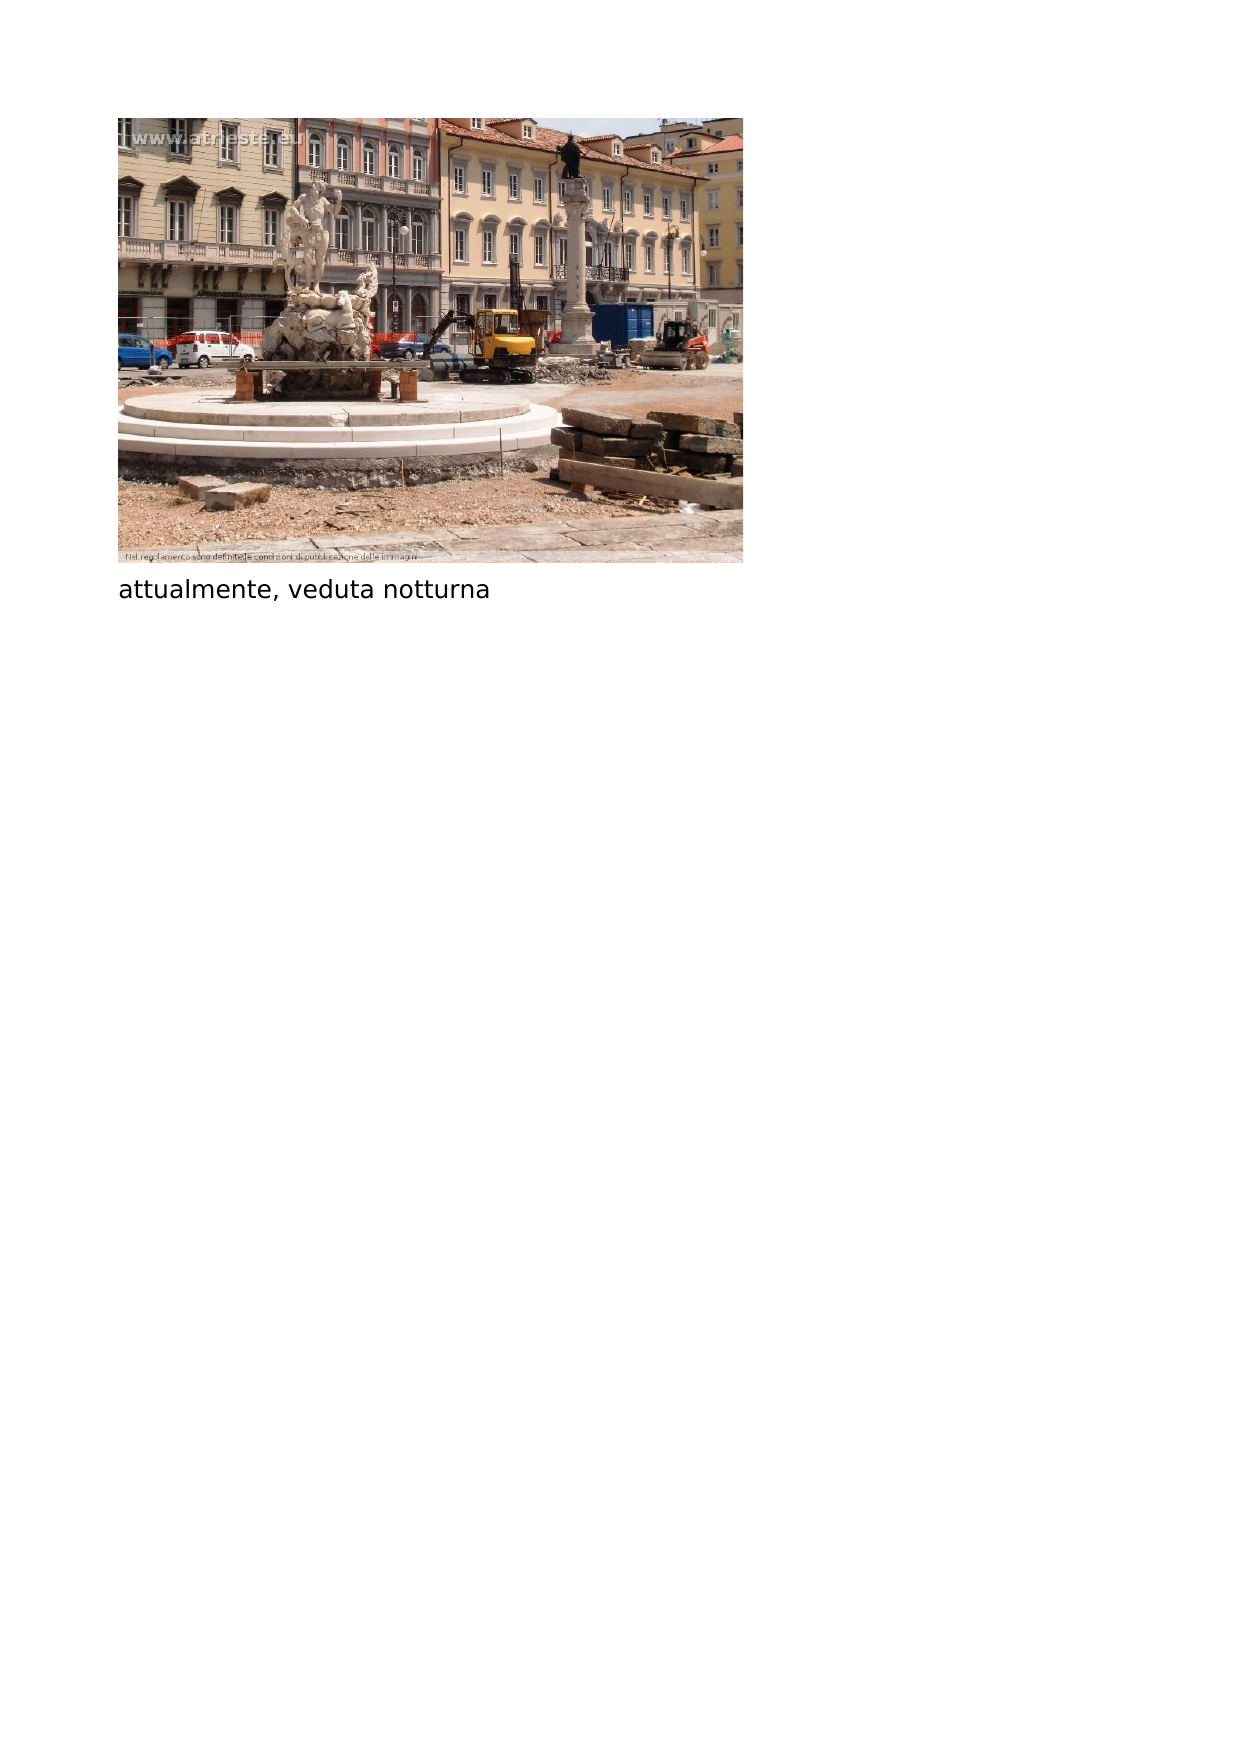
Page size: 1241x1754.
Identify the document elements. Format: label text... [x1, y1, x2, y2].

text attualmente, veduta notturna [118, 575, 1122, 604]
picture [118, 118, 744, 563]
